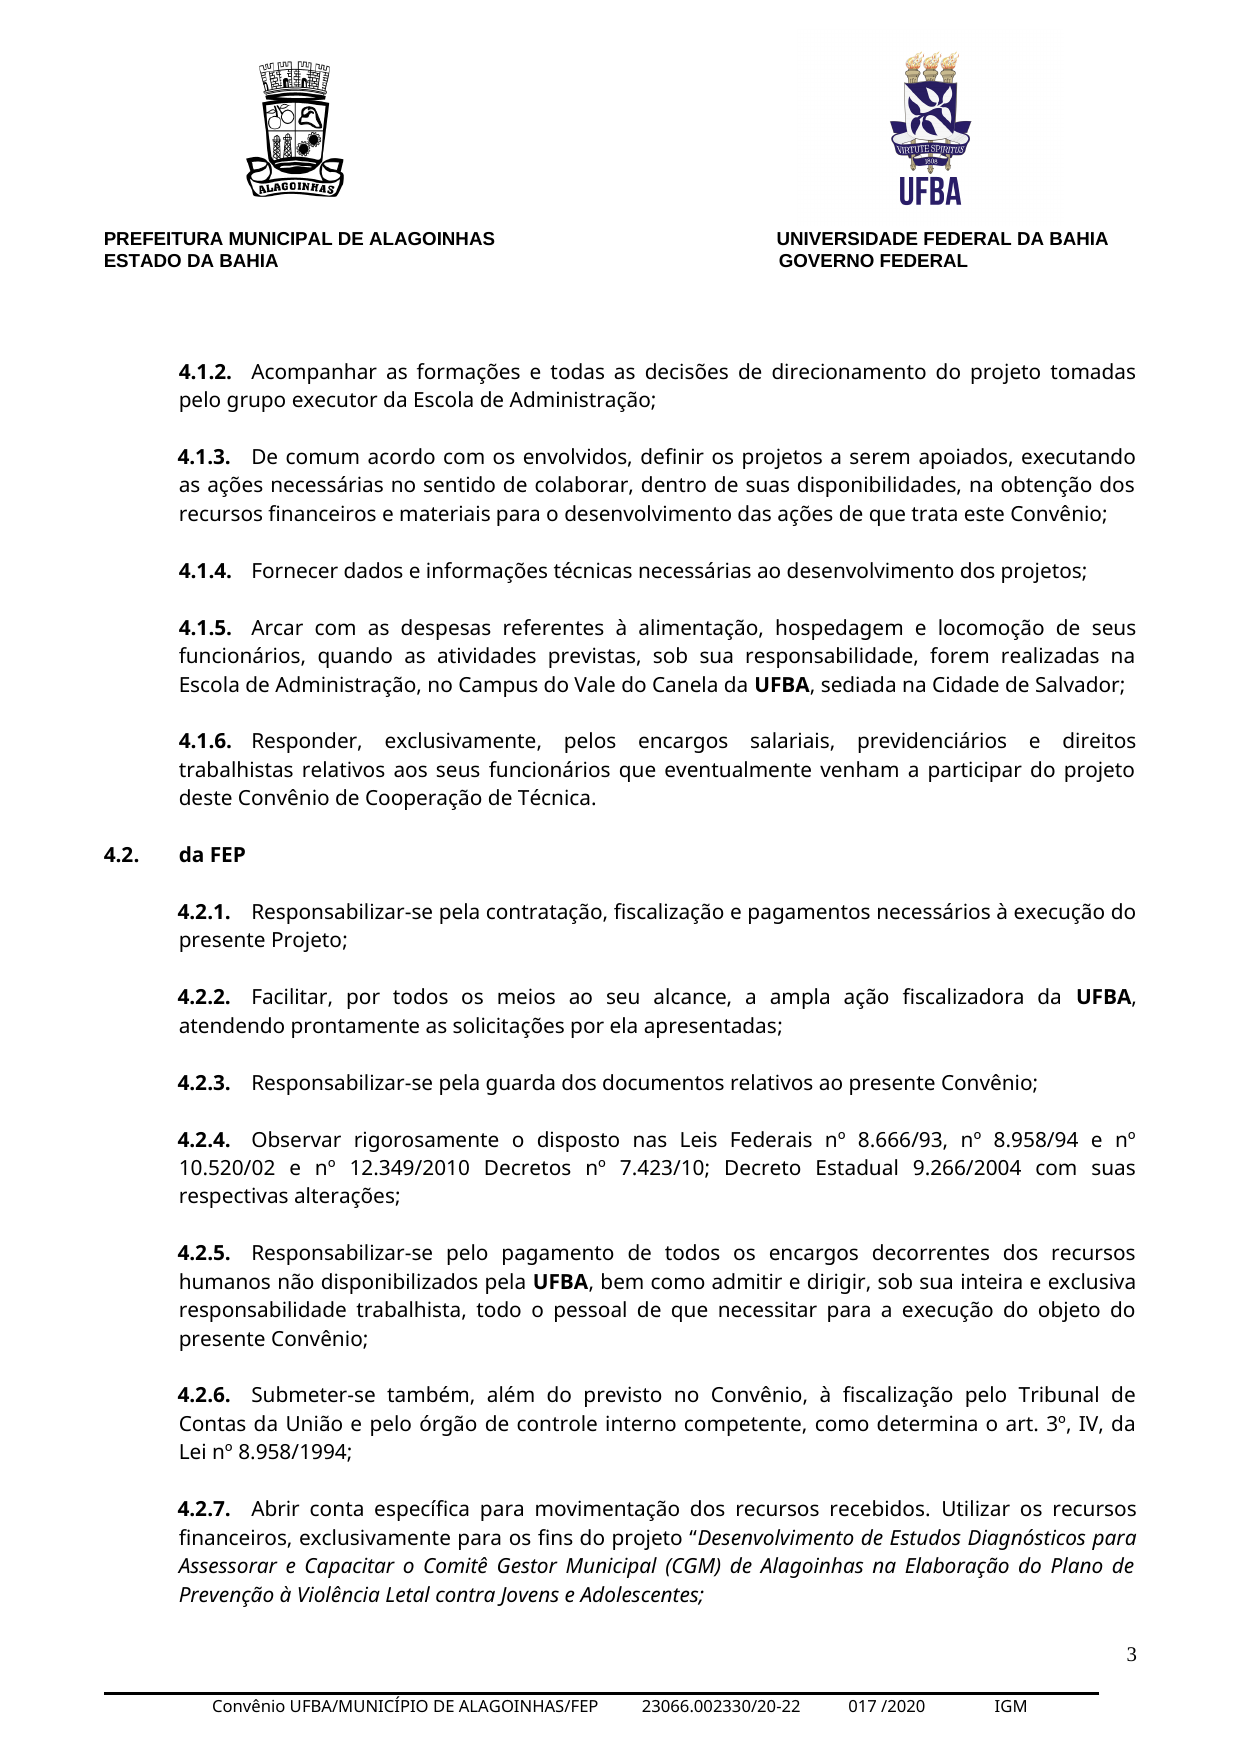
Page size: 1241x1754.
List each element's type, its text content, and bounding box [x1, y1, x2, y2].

list da FEP [103, 840, 1137, 869]
list Facilitar, por todos os meios ao seu alcance, a ampla ação fiscalizadora da UFBA, atendendo prontamente as solicitações por ela apresentadas; [177, 982, 1137, 1039]
list Fornecer dados e informações técnicas necessárias ao desenvolvimento dos projetos; [178, 556, 1137, 584]
list Submeter-se também, além do previsto no Convênio, à fiscalização pelo Tribunal de Contas da União e pelo órgão de controle interno competente, como determina o art. 3º, IV, da Lei nº 8.958/1994; [177, 1381, 1137, 1466]
picture [245, 61, 344, 197]
list Abrir conta específica para movimentação dos recursos recebidos. Utilizar os recursos financeiros, exclusivamente para os fins do projeto “Desenvolvimento de Estudos Diagnósticos para Assessorar e Capacitar o Comitê Gestor Municipal (CGM) de Alagoinhas na Elaboração do Plano de Prevenção à Violência Letal contra Jovens e Adolescentes; [177, 1494, 1137, 1608]
picture [797, 29, 1064, 226]
list Responder, exclusivamente, pelos encargos salariais, previdenciários e direitos trabalhistas relativos aos seus funcionários que eventualmente venham a participar do projeto deste Convênio de Cooperação de Técnica. [178, 727, 1137, 812]
list Responsabilizar-se pela contratação, fiscalização e pagamentos necessários à execução do presente Projeto; [177, 897, 1137, 954]
list Observar rigorosamente o disposto nas Leis Federais nº 8.666/93, nº 8.958/94 e nº 10.520/02 e nº 12.349/2010 Decretos nº 7.423/10; Decreto Estadual 9.266/2004 com suas respectivas alterações; [177, 1125, 1137, 1210]
list De comum acordo com os envolvidos, definir os projetos a serem apoiados, executando as ações necessárias no sentido de colaborar, dentro de suas disponibilidades, na obtenção dos recursos financeiros e materiais para o desenvolvimento das ações de que trata este Convênio; [177, 442, 1137, 527]
list Responsabilizar-se pelo pagamento de todos os encargos decorrentes dos recursos humanos não disponibilizados pela UFBA, bem como admitir e dirigir, sob sua inteira e exclusiva responsabilidade trabalhista, todo o pessoal de que necessitar para a execução do objeto do presente Convênio; [177, 1238, 1137, 1352]
list Responsabilizar-se pela guarda dos documentos relativos ao presente Convênio; [177, 1068, 1137, 1096]
list Arcar com as despesas referentes à alimentação, hospedagem e locomoção de seus funcionários, quando as atividades previstas, sob sua responsabilidade, forem realizadas na Escola de Administração, no Campus do Vale do Canela da UFBA, sediada na Cidade de Salvador; [178, 613, 1137, 698]
list Acompanhar as formações e todas as decisões de direcionamento do projeto tomadas pelo grupo executor da Escola de Administração; [178, 357, 1137, 414]
